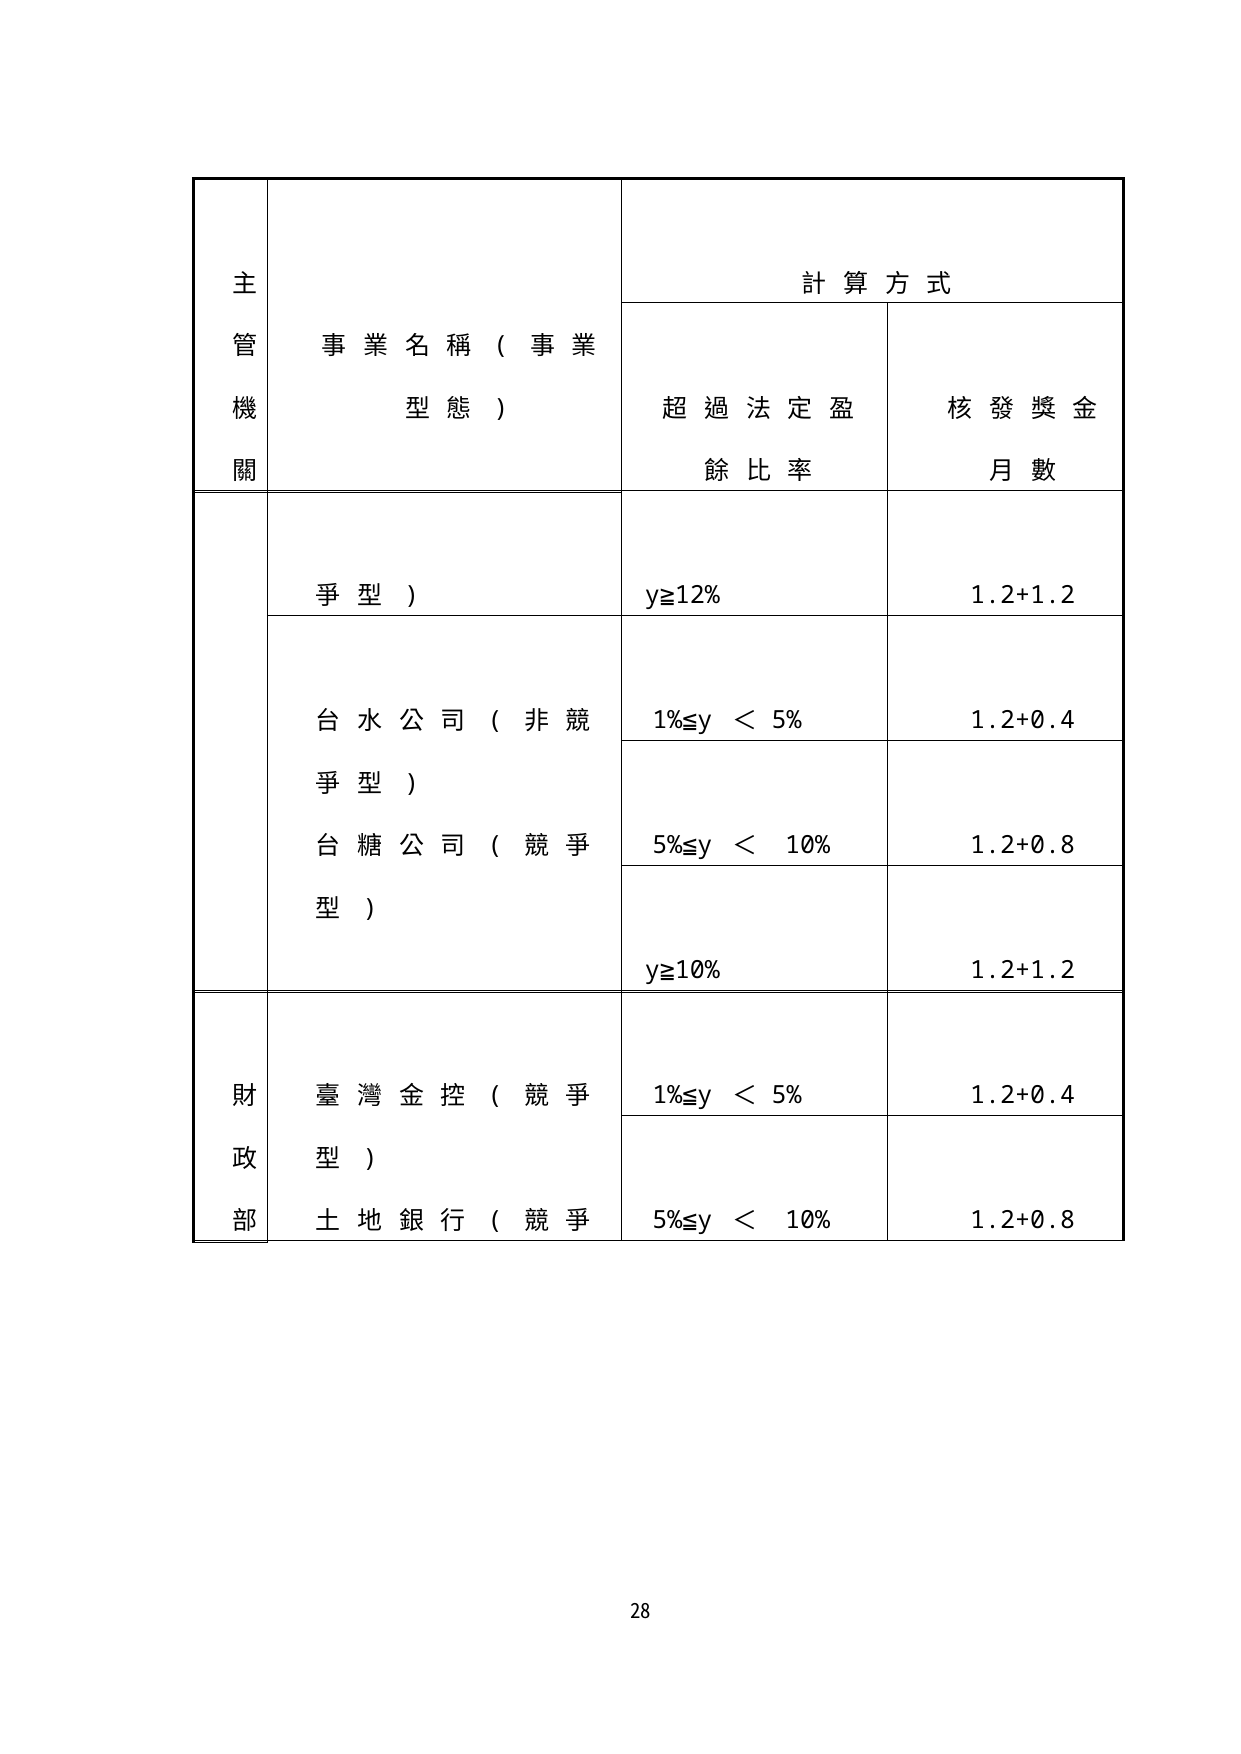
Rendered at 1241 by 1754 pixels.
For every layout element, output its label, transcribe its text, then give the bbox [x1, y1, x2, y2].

table_cell 1.2+1.2 [888, 491, 1122, 615]
table_cell 1%≦y＜5% [622, 993, 887, 1115]
table_cell 5%≦y＜10% [622, 1116, 887, 1240]
table_cell y≧12% [622, 491, 887, 615]
table_cell 1.2+0.4 [888, 616, 1122, 740]
table_cell 爭型) [268, 493, 621, 615]
table_cell 臺灣金控(競爭型) 土地銀行(競爭 [268, 993, 621, 1240]
table_header 事業名稱(事業型態) [268, 180, 621, 490]
table_cell 財 政 部 [195, 993, 267, 1240]
table_cell 1%≦y＜5% [622, 616, 887, 740]
table_cell [195, 493, 267, 990]
table_cell 5%≦y＜10% [622, 741, 887, 865]
table_cell 超過法定盈餘比率 [622, 303, 887, 490]
table_cell 核發獎金月數 [888, 303, 1122, 490]
table_cell 1.2+0.8 [888, 1116, 1122, 1240]
table_cell 1.2+0.8 [888, 741, 1122, 865]
table_header 計算方式 [622, 180, 1122, 302]
table_cell 台水公司(非競爭型) 台糖公司(競爭型) [268, 616, 621, 990]
table_cell 1.2+1.2 [888, 866, 1122, 990]
table_cell 1.2+0.4 [888, 993, 1122, 1115]
table_cell y≧10% [622, 866, 887, 990]
table_header 主管機關 [195, 180, 267, 490]
